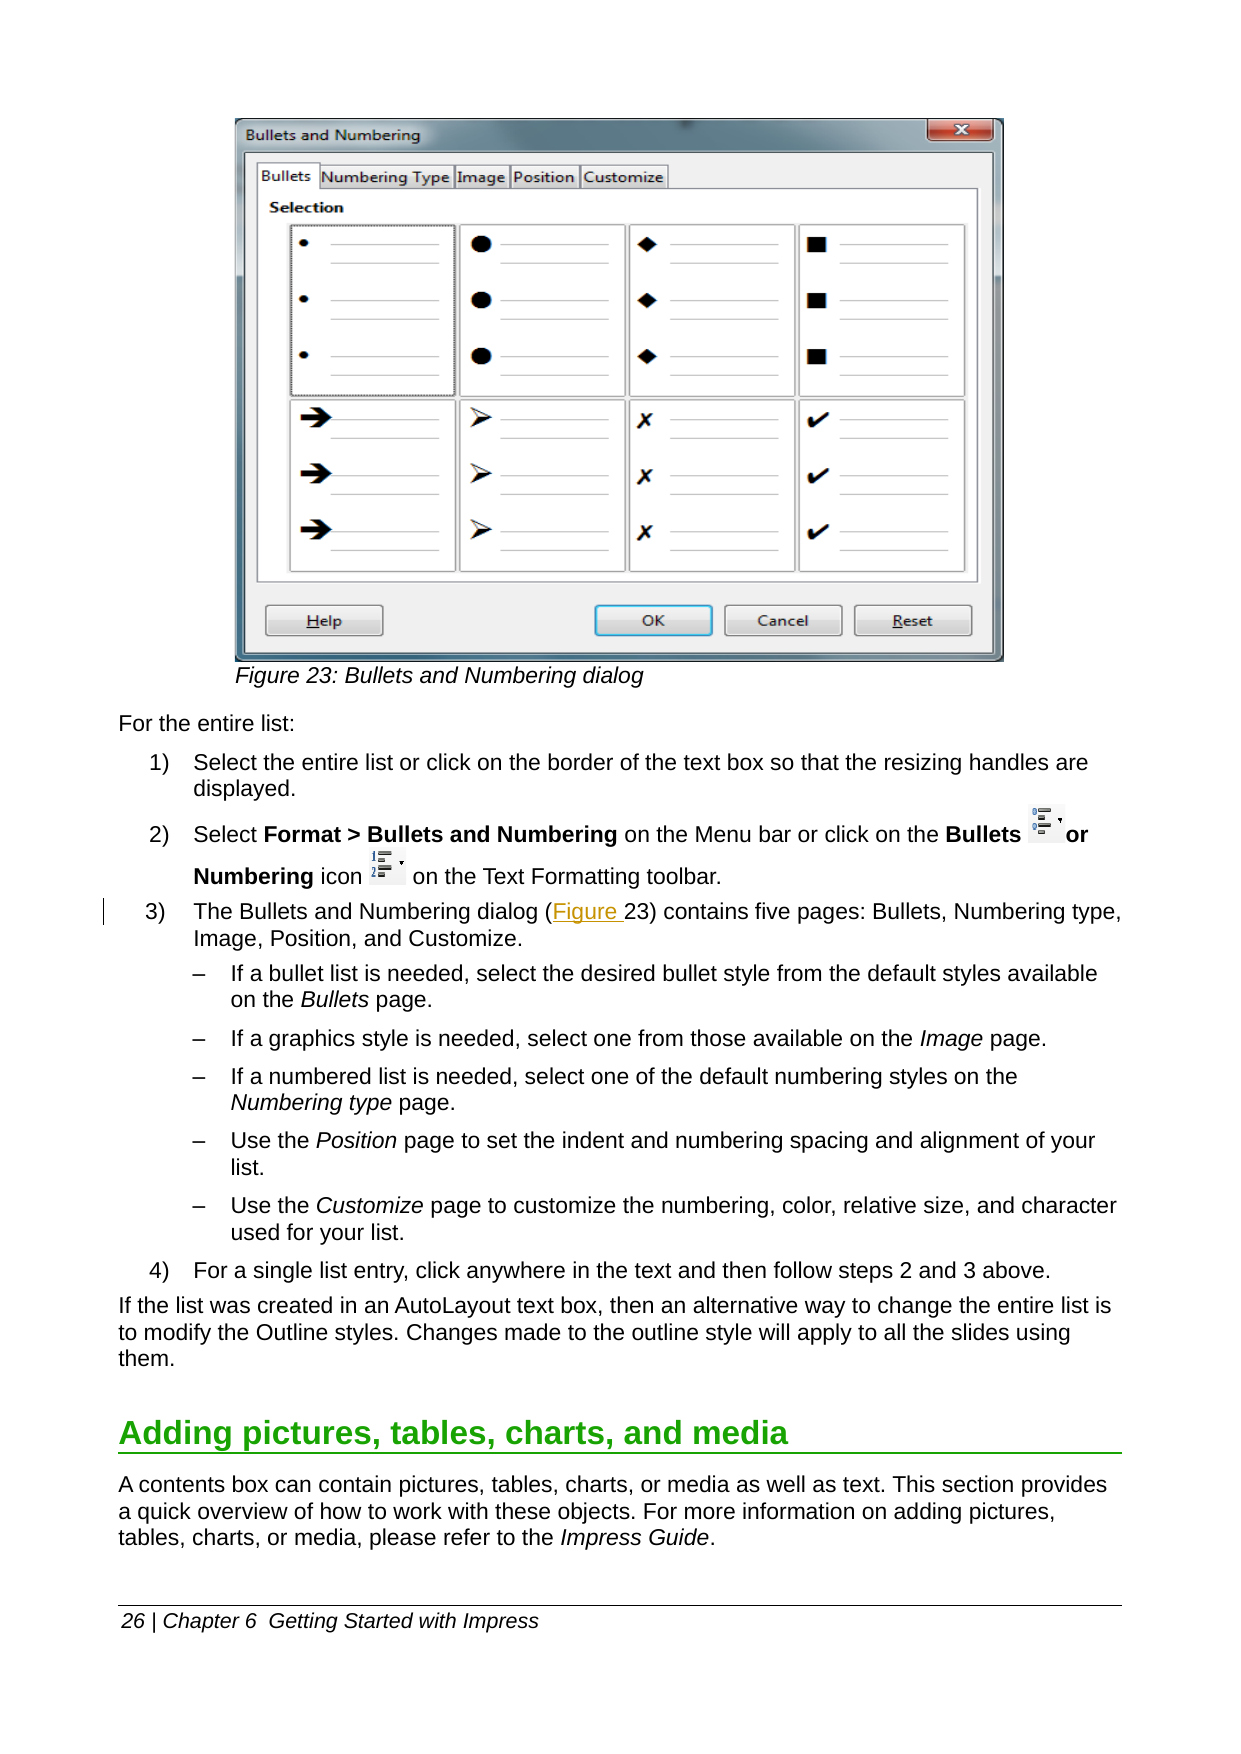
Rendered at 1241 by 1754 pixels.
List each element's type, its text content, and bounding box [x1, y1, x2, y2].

list Select the entire list or click on the border of the text box so that the resizing handles are displayed. [169, 749, 1122, 802]
text Figure 23: Bullets and Numbering dialog [235, 662, 1006, 688]
list If a numbered list is needed, select one of the default numbering styles on the Numbering type page. [192, 1063, 1122, 1116]
list Use the Customize page to customize the numbering, color, relative size, and character used for your list. [192, 1192, 1122, 1245]
text If the list was created in an AutoLayout text box, then an alternative way to change the entire list is to modify the Outline styles. Changes made to the outline style will apply to all the slides using them. [118, 1292, 1122, 1371]
list If a graphics style is needed, select one from those available on the Image page. [192, 1024, 1122, 1051]
subtitle Adding pictures, tables, charts, and media [118, 1413, 1122, 1452]
picture [234, 118, 1004, 662]
list For the entire list: [118, 710, 1122, 737]
text A contents box can contain pictures, tables, charts, or media as well as text. This section provides a quick overview of how to work with these objects. For more information on adding pictures, tables, charts, or media, please refer to the Impress Guide. [118, 1471, 1122, 1550]
list Select Format > Bullets and Numbering on the Menu bar or click on the Bullets or Numbering icon on the Text Formatting toolbar. [169, 805, 1122, 889]
list The Bullets and Numbering dialog (Figure 23) contains five pages: Bullets, Numbering type, Image, Position, and Customize. [165, 898, 1122, 951]
list Use the Position page to set the indent and numbering spacing and alignment of your list. [192, 1127, 1122, 1180]
list If a bullet list is needed, select the desired bullet style from the default styles available on the Bullets page. [192, 960, 1122, 1012]
list For a single list entry, click anywhere in the text and then follow steps 2 and 3 above. [169, 1257, 1122, 1283]
